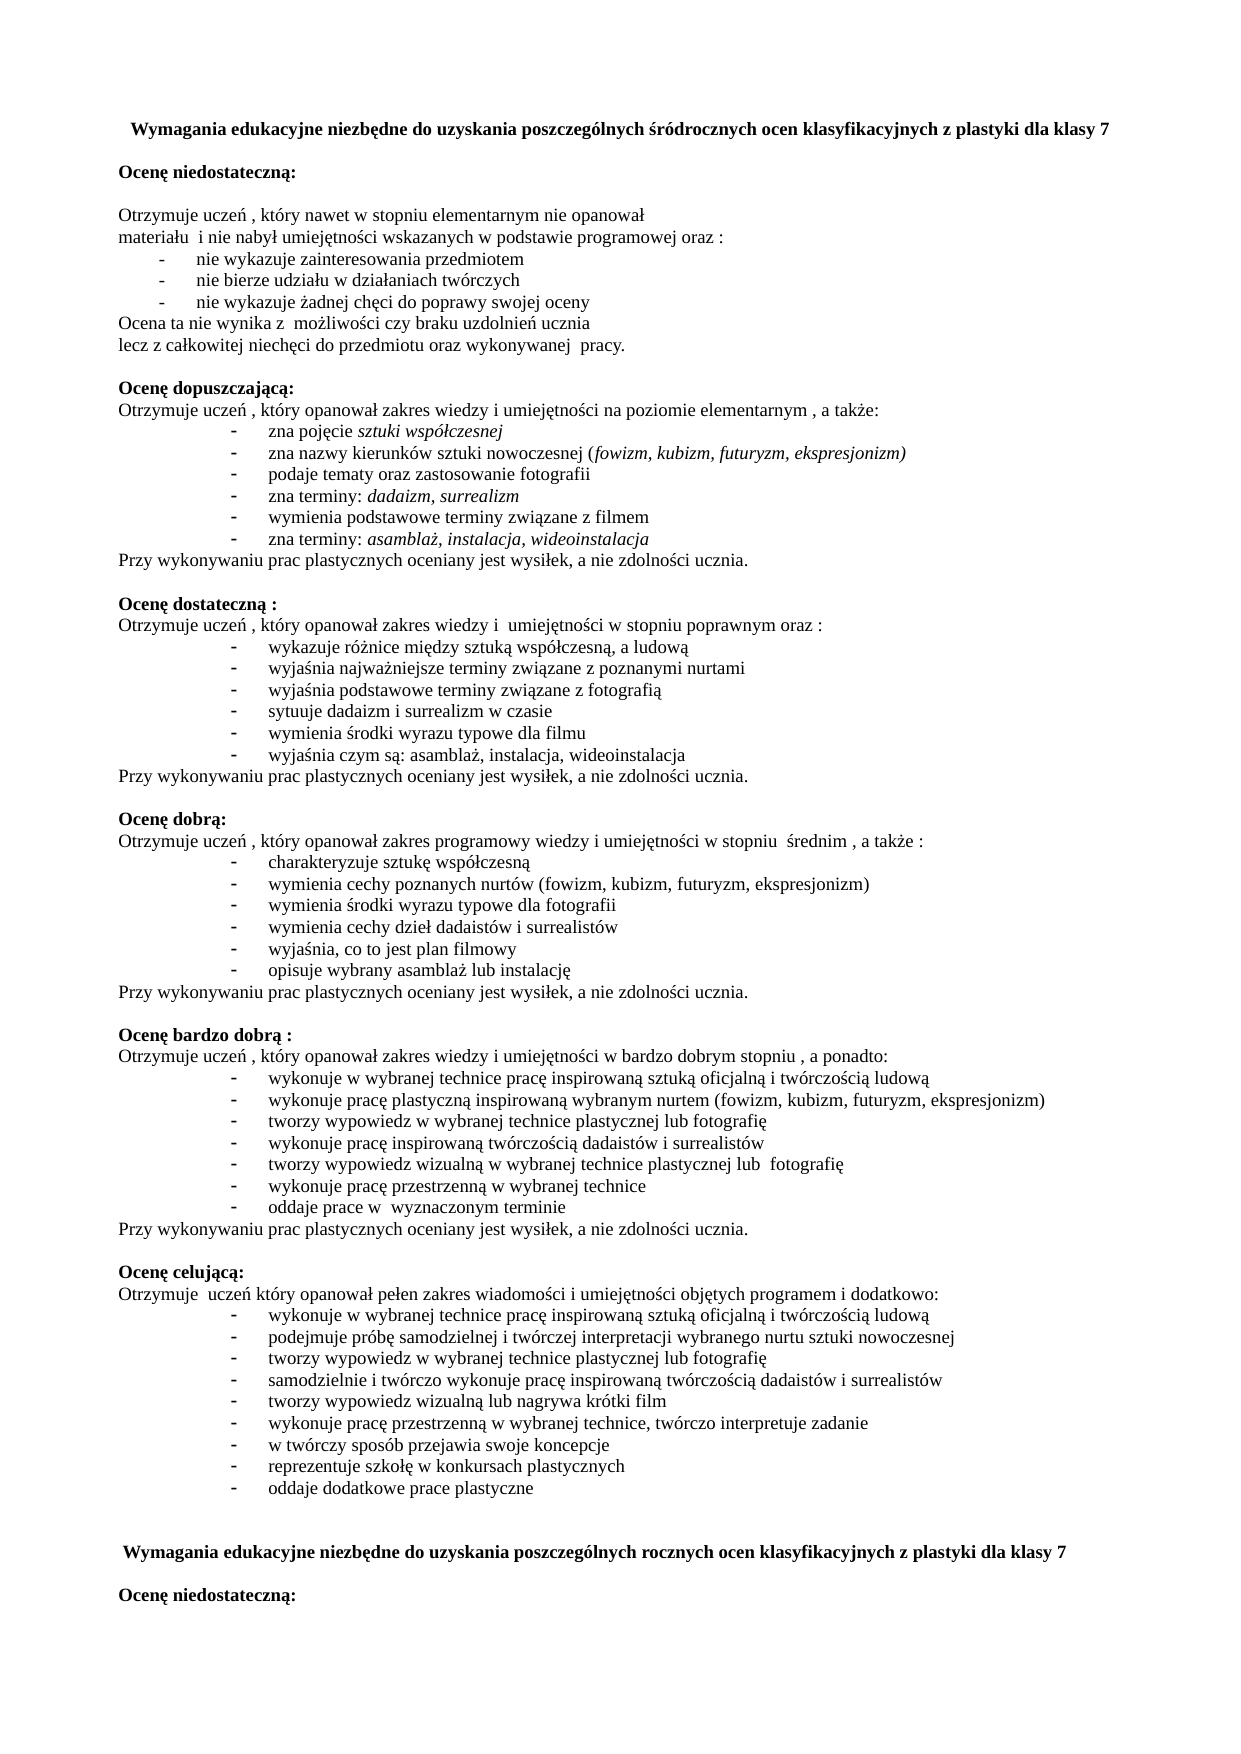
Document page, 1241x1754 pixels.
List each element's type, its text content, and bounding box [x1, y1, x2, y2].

text Przy wykonywaniu prac plastycznych oceniany jest wysiłek, a nie zdolności ucznia. [118, 981, 1122, 1002]
list oddaje prace w wyznaczonym terminie [231, 1196, 1122, 1218]
list samodzielnie i twórczo wykonuje pracę inspirowaną twórczością dadaistów i surrealistów [231, 1369, 1122, 1390]
list wymienia cechy poznanych nurtów (fowizm, kubizm, futuryzm, ekspresjonizm) [231, 873, 1122, 894]
list wymienia podstawowe terminy związane z filmem [231, 506, 1122, 528]
text Ocenę niedostateczną: [118, 161, 1122, 183]
list tworzy wypowiedz wizualną lub nagrywa krótki film [231, 1390, 1122, 1412]
text Otrzymuje uczeń , który opanował zakres wiedzy i umiejętności na poziomie elementarnym , a także: [118, 398, 1122, 420]
list charakteryzuje sztukę współczesną [231, 851, 1122, 873]
list opisuje wybrany asamblaż lub instalację [231, 959, 1122, 981]
text Otrzymuje uczeń , który opanował zakres wiedzy i umiejętności w bardzo dobrym stopniu , a ponadto: [118, 1045, 1122, 1067]
text Otrzymuje uczeń , który nawet w stopniu elementarnym nie opanował [118, 204, 1122, 226]
text Przy wykonywaniu prac plastycznych oceniany jest wysiłek, a nie zdolności ucznia. [118, 549, 1122, 571]
list nie bierze udziału w działaniach twórczych [159, 269, 1122, 291]
list nie wykazuje zainteresowania przedmiotem [159, 247, 1122, 269]
text Przy wykonywaniu prac plastycznych oceniany jest wysiłek, a nie zdolności ucznia. [118, 1218, 1122, 1239]
text lecz z całkowitej niechęci do przedmiotu oraz wykonywanej pracy. [118, 334, 1122, 355]
list podejmuje próbę samodzielnej i twórczej interpretacji wybranego nurtu sztuki nowoczesnej [231, 1326, 1122, 1347]
list zna pojęcie sztuki współczesnej [231, 420, 1122, 442]
list wymienia cechy dzieł dadaistów i surrealistów [231, 916, 1122, 937]
text Otrzymuje uczeń , który opanował zakres programowy wiedzy i umiejętności w stopniu średnim , a także : [118, 830, 1122, 851]
list tworzy wypowiedz w wybranej technice plastycznej lub fotografię [231, 1110, 1122, 1132]
text Ocenę celującą: [118, 1261, 1122, 1282]
text Ocenę dobrą: [118, 808, 1122, 830]
text Wymagania edukacyjne niezbędne do uzyskania poszczególnych rocznych ocen klasyfikacyjnych z plastyki dla klasy 7 [118, 1541, 1122, 1563]
list tworzy wypowiedz w wybranej technice plastycznej lub fotografię [231, 1347, 1122, 1369]
list zna nazwy kierunków sztuki nowoczesnej (fowizm, kubizm, futuryzm, ekspresjonizm) [231, 442, 1122, 463]
list wykonuje pracę przestrzenną w wybranej technice, twórczo interpretuje zadanie [231, 1412, 1122, 1433]
text Ocenę bardzo dobrą : [118, 1024, 1122, 1045]
list zna terminy: asamblaż, instalacja, wideoinstalacja [231, 528, 1122, 549]
list wykonuje pracę plastyczną inspirowaną wybranym nurtem (fowizm, kubizm, futuryzm, ekspresjonizm) [231, 1088, 1122, 1110]
text Ocena ta nie wynika z możliwości czy braku uzdolnień ucznia [118, 312, 1122, 334]
list wykonuje pracę inspirowaną twórczością dadaistów i surrealistów [231, 1132, 1122, 1153]
list oddaje dodatkowe prace plastyczne [231, 1477, 1122, 1498]
list podaje tematy oraz zastosowanie fotografii [231, 463, 1122, 485]
list wyjaśnia czym są: asamblaż, instalacja, wideoinstalacja [231, 743, 1122, 765]
list wymienia środki wyrazu typowe dla filmu [231, 722, 1122, 743]
text Ocenę niedostateczną: [118, 1584, 1122, 1606]
text Wymagania edukacyjne niezbędne do uzyskania poszczególnych śródrocznych ocen klasyfikacyjnych z plastyki dla klasy 7 [118, 118, 1122, 140]
list reprezentuje szkołę w konkursach plastycznych [231, 1455, 1122, 1477]
text Przy wykonywaniu prac plastycznych oceniany jest wysiłek, a nie zdolności ucznia. [118, 765, 1122, 787]
list wymienia środki wyrazu typowe dla fotografii [231, 894, 1122, 916]
text materiału i nie nabył umiejętności wskazanych w podstawie programowej oraz : [118, 226, 1122, 247]
text Ocenę dopuszczającą: [118, 377, 1122, 398]
text Otrzymuje uczeń który opanował pełen zakres wiadomości i umiejętności objętych programem i dodatkowo: [118, 1282, 1122, 1304]
list wyjaśnia, co to jest plan filmowy [231, 937, 1122, 959]
list wykonuje w wybranej technice pracę inspirowaną sztuką oficjalną i twórczością ludową [231, 1067, 1122, 1088]
list nie wykazuje żadnej chęci do poprawy swojej oceny [159, 291, 1122, 312]
list wykonuje w wybranej technice pracę inspirowaną sztuką oficjalną i twórczością ludową [231, 1304, 1122, 1326]
list sytuuje dadaizm i surrealizm w czasie [231, 700, 1122, 722]
text Otrzymuje uczeń , który opanował zakres wiedzy i umiejętności w stopniu poprawnym oraz : [118, 614, 1122, 636]
list zna terminy: dadaizm, surrealizm [231, 485, 1122, 506]
list wykazuje różnice między sztuką współczesną, a ludową [231, 636, 1122, 657]
list w twórczy sposób przejawia swoje koncepcje [231, 1433, 1122, 1455]
text Ocenę dostateczną : [118, 592, 1122, 614]
list wyjaśnia najważniejsze terminy związane z poznanymi nurtami [231, 657, 1122, 679]
list wyjaśnia podstawowe terminy związane z fotografią [231, 679, 1122, 700]
list wykonuje pracę przestrzenną w wybranej technice [231, 1175, 1122, 1196]
list tworzy wypowiedz wizualną w wybranej technice plastycznej lub fotografię [231, 1153, 1122, 1175]
